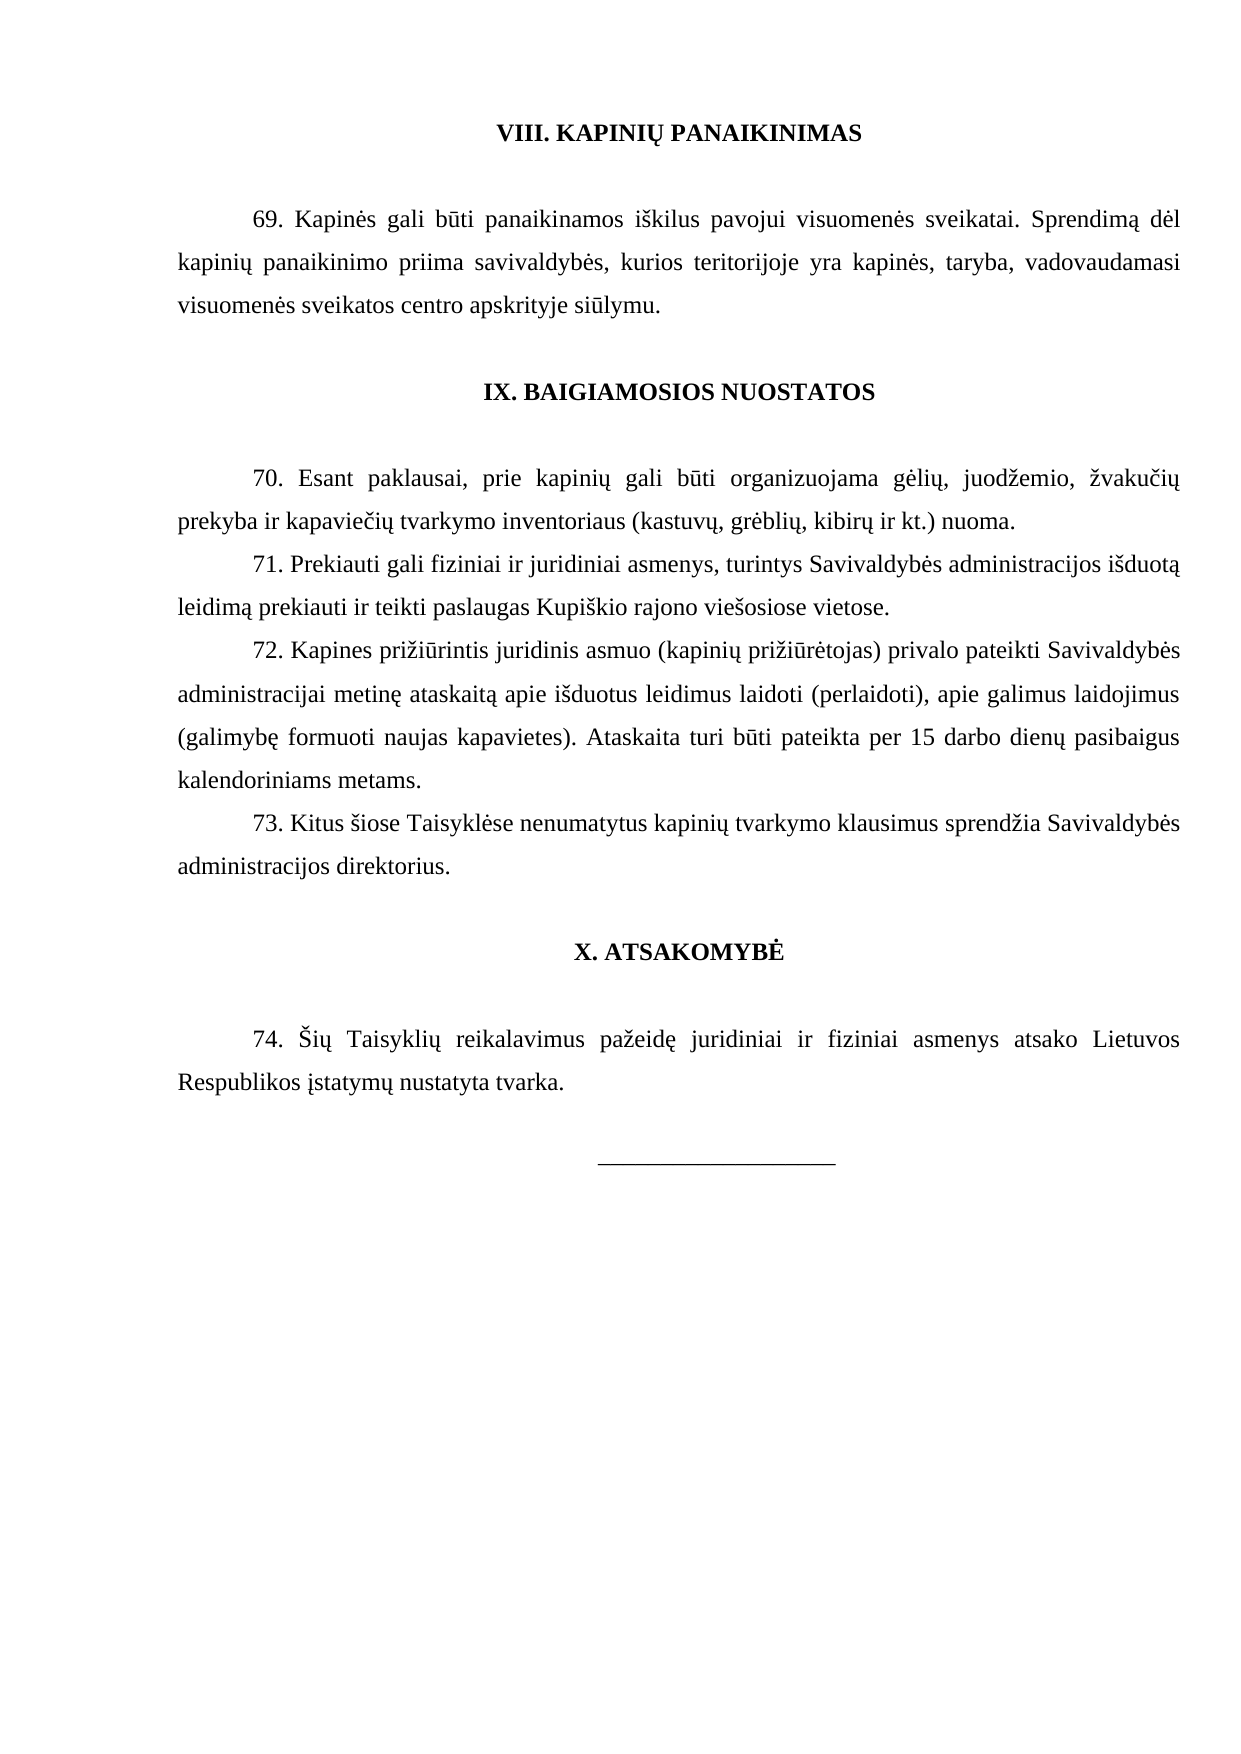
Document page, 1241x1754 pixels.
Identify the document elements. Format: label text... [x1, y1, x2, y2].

text 72. Kapines prižiūrintis juridinis asmuo (kapinių prižiūrėtojas) privalo pateikti Savivaldybės administracijai metinę ataskaitą apie išduotus leidimus laidoti (perlaidoti), apie galimus laidojimus (galimybę formuoti naujas kapavietes). Ataskaita turi būti pateikta per 15 darbo dienų pasibaigus kalendoriniams metams. [177, 636, 1181, 794]
text 70. Esant paklausai, prie kapinių gali būti organizuojama gėlių, juodžemio, žvakučių prekyba ir kapaviečių tvarkymo inventoriaus (kastuvų, grėblių, kibirų ir kt.) nuoma. [177, 463, 1181, 535]
text 69. Kapinės gali būti panaikinamos iškilus pavojui visuomenės sveikatai. Sprendimą dėl kapinių panaikinimo priima savivaldybės, kurios teritorijoje yra kapinės, taryba, vadovaudamasi visuomenės sveikatos centro apskrityje siūlymu. [177, 204, 1181, 319]
text 73. Kitus šiose Taisyklėse nenumatytus kapinių tvarkymo klausimus sprendžia Savivaldybės administracijos direktorius. [177, 808, 1181, 880]
text 71. Prekiauti gali fiziniai ir juridiniai asmenys, turintys Savivaldybės administracijos išduotą leidimą prekiauti ir teikti paslaugas Kupiškio rajono viešosiose vietose. [177, 549, 1181, 621]
text ___________________ [177, 1139, 1181, 1167]
text 74. Šių Taisyklių reikalavimus pažeidę juridiniai ir fiziniai asmenys atsako Lietuvos Respublikos įstatymų nustatyta tvarka. [177, 1024, 1181, 1096]
text IX. BAIGIAMOSIOS NUOSTATOS [177, 377, 1181, 406]
text VIII. KAPINIŲ PANAIKINIMAS [177, 118, 1181, 147]
text X. ATSAKOMYBĖ [177, 937, 1181, 966]
